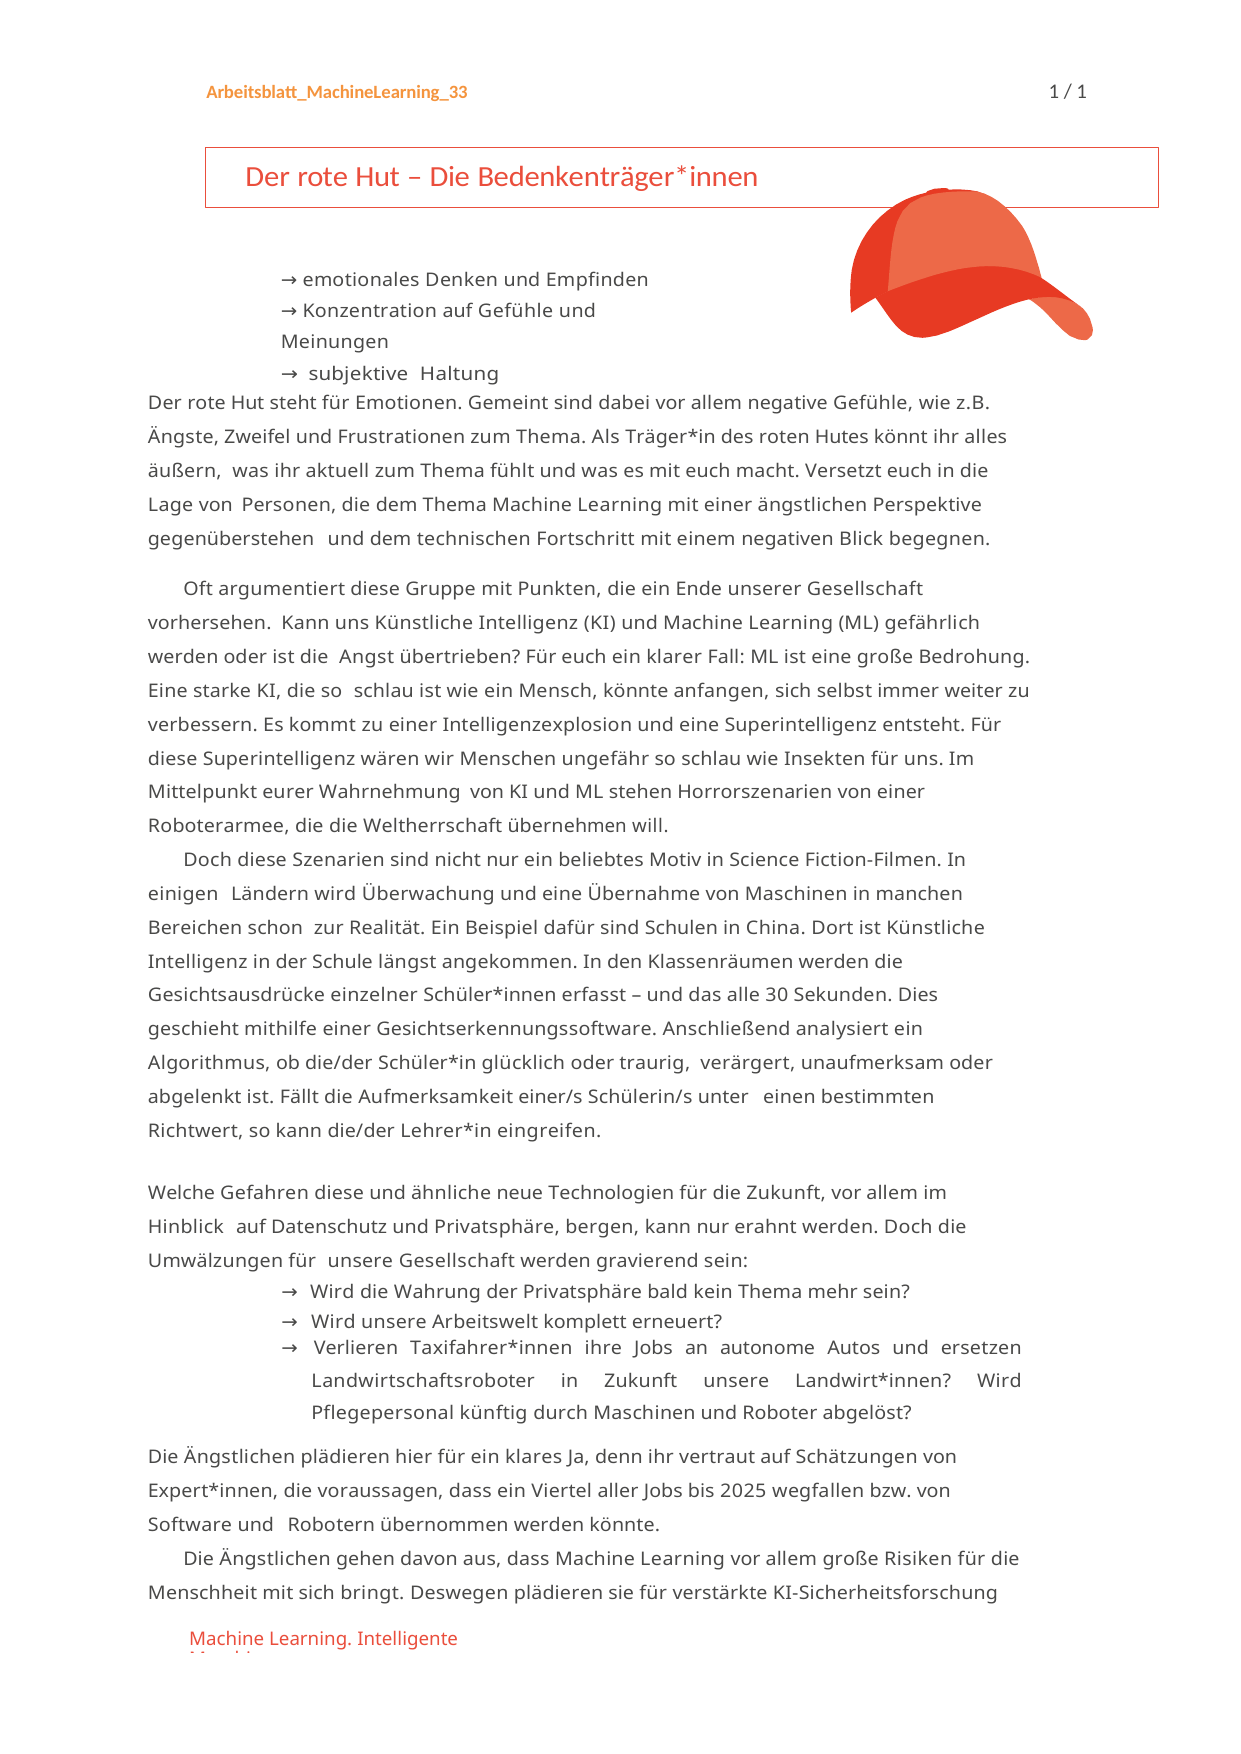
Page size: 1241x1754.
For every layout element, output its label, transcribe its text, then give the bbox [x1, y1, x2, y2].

text Der rote Hut steht für Emotionen. Gemeint sind dabei vor allem negative Gefühle, wie z.B. Ängste, Zweifel und Frustrationen zum Thema. Als Träger*in des roten Hutes könnt ihr alles äußern, was ihr aktuell zum Thema fühlt und was es mit euch macht. Versetzt euch in die Lage von Personen, die dem Thema Machine Learning mit einer ängstlichen Perspektive gegenüberstehen und dem technischen Fortschritt mit einem negativen Blick begegnen. [148, 389, 1028, 551]
text → Wird die Wahrung der Privatsphäre bald kein Thema mehr sein? [281, 1281, 1093, 1303]
text Doch diese Szenarien sind nicht nur ein beliebtes Motiv in Science Fiction-Filmen. In einigen Ländern wird Überwachung und eine Übernahme von Maschinen in manchen Bereichen schon zur Realität. Ein Beispiel dafür sind Schulen in China. Dort ist Künstliche Intelligenz in der Schule längst angekommen. In den Klassenräumen werden die Gesichtsausdrücke einzelner Schüler*innen erfasst – und das alle 30 Sekunden. Dies geschieht mithilfe einer Gesichtserkennungssoftware. Anschließend analysiert ein Algorithmus, ob die/der Schüler*in glücklich oder traurig, verärgert, unaufmerksam oder abgelenkt ist. Fällt die Aufmerksamkeit einer/s Schülerin/s unter einen bestimmten Richtwert, so kann die/der Lehrer*in eingreifen. [148, 846, 1028, 1143]
text Arbeitsblatt_MachineLearning_33 1 / 1 [206, 78, 1093, 103]
text Welche Gefahren diese und ähnliche neue Technologien für die Zukunft, vor allem im Hinblick auf Datenschutz und Privatsphäre, bergen, kann nur erahnt werden. Doch die Umwälzungen für unsere Gesellschaft werden gravierend sein: [148, 1179, 1028, 1272]
text Die Ängstlichen gehen davon aus, dass Machine Learning vor allem große Risiken für die Menschheit mit sich bringt. Deswegen plädieren sie für verstärkte KI-Sicherheitsforschung [148, 1545, 1028, 1604]
text Die Ängstlichen plädieren hier für ein klares Ja, denn ihr vertraut auf Schätzungen von Expert*innen, die voraussagen, dass ein Viertel aller Jobs bis 2025 wegfallen bzw. von Software und Robotern übernommen werden könnte. [148, 1444, 1025, 1537]
text Oft argumentiert diese Gruppe mit Punkten, die ein Ende unserer Gesellschaft vorhersehen. Kann uns Künstliche Intelligenz (KI) und Machine Learning (ML) gefährlich werden oder ist die Angst übertrieben? Für euch ein klarer Fall: ML ist eine große Bedrohung. Eine starke KI, die so schlau ist wie ein Mensch, könnte anfangen, sich selbst immer weiter zu verbessern. Es kommt zu einer Intelligenzexplosion und eine Superintelligenz entsteht. Für diese Superintelligenz wären wir Menschen ungefähr so schlau wie Insekten für uns. Im Mittelpunkt eurer Wahrnehmung von KI und ML stehen Horrorszenarien von einer Roboterarmee, die die Weltherrschaft übernehmen will. [148, 576, 1034, 838]
text → Wird unsere Arbeitswelt komplett erneuert? [281, 1303, 1093, 1334]
text → Verlieren Taxifahrer*innen ihre Jobs an autonome Autos und ersetzen Landwirtschaftsroboter in Zukunft unsere Landwirt*innen? Wird Pflegepersonal künftig durch Maschinen und Roboter abgelöst? [281, 1334, 1022, 1425]
